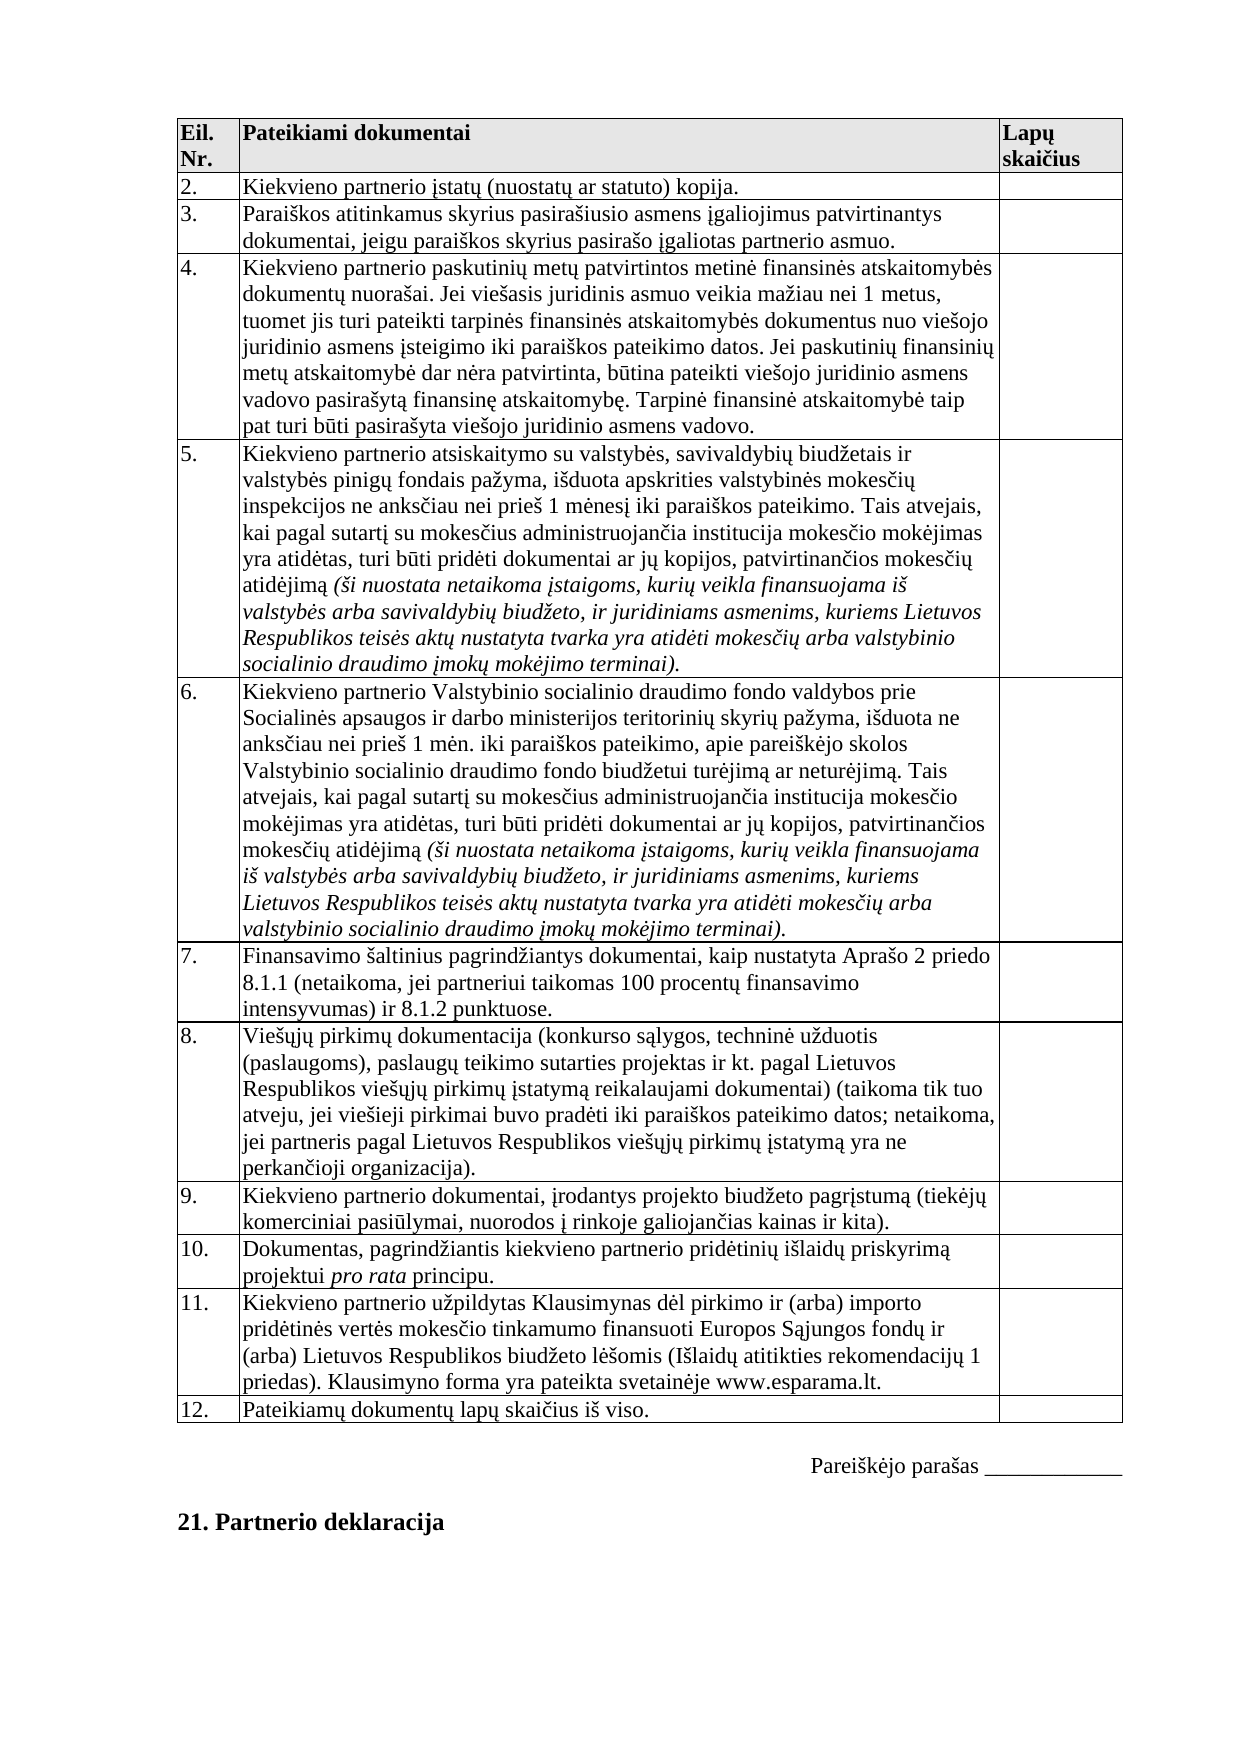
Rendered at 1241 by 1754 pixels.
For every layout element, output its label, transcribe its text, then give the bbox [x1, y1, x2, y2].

table_cell Kiekvieno partnerio paskutinių metų patvirtintos metinė finansinės atskaitomybės dokumentų nuorašai. Jei viešasis juridinis asmuo veikia mažiau nei 1 metus, tuomet jis turi pateikti tarpinės finansinės atskaitomybės dokumentus nuo viešojo juridinio asmens įsteigimo iki paraiškos pateikimo datos. Jei paskutinių finansinių metų atskaitomybė dar nėra patvirtinta, būtina pateikti viešojo juridinio asmens vadovo pasirašytą finansinę atskaitomybę. Tarpinė finansinė atskaitomybė taip pat turi būti pasirašyta viešojo juridinio asmens vadovo. [240, 254, 999, 438]
table_cell 11. [178, 1289, 239, 1394]
table_cell Finansavimo šaltinius pagrindžiantys dokumentai, kaip nustatyta Aprašo 2 priedo 8.1.1 (netaikoma, jei partneriui taikomas 100 procentų finansavimo intensyvumas) ir 8.1.2 punktuose. [240, 943, 999, 1021]
table_cell 6. [178, 678, 239, 941]
table_cell Kiekvieno partnerio užpildytas Klausimynas dėl pirkimo ir (arba) importo pridėtinės vertės mokesčio tinkamumo finansuoti Europos Sąjungos fondų ir (arba) Lietuvos Respublikos biudžeto lėšomis (Išlaidų atitikties rekomendacijų 1 priedas). Klausimyno forma yra pateikta svetainėje www.esparama.lt. [240, 1289, 999, 1394]
table_cell [1000, 1023, 1122, 1181]
table_cell [1000, 1396, 1122, 1422]
table_cell [1000, 1182, 1122, 1234]
table_cell [1000, 943, 1122, 1021]
table_cell 8. [178, 1023, 239, 1181]
text Pareiškėjo parašas ____________ [177, 1452, 1122, 1478]
table_cell Pateikiamų dokumentų lapų skaičius iš viso. [240, 1396, 999, 1422]
table_cell [1000, 1289, 1122, 1394]
table_cell 4. [178, 254, 239, 438]
table_cell 5. [178, 440, 239, 677]
table_cell [1000, 200, 1122, 253]
table_cell Dokumentas, pagrindžiantis kiekvieno partnerio pridėtinių išlaidų priskyrimą projektui pro rata principu. [240, 1235, 999, 1288]
table_header Pateikiami dokumentai [240, 119, 999, 172]
table_cell [1000, 173, 1122, 199]
table_cell 10. [178, 1235, 239, 1288]
table_cell 7. [178, 943, 239, 1021]
table_header Lapų skaičius [1000, 119, 1122, 172]
table_cell 9. [178, 1182, 239, 1234]
table_cell [1000, 678, 1122, 941]
table_cell [1000, 1235, 1122, 1288]
text 21. Partnerio deklaracija [177, 1507, 1122, 1536]
table_cell [1000, 254, 1122, 438]
table_cell Kiekvieno partnerio įstatų (nuostatų ar statuto) kopija. [240, 173, 999, 199]
table_cell Kiekvieno partnerio atsiskaitymo su valstybės, savivaldybių biudžetais ir valstybės pinigų fondais pažyma, išduota apskrities valstybinės mokesčių inspekcijos ne anksčiau nei prieš 1 mėnesį iki paraiškos pateikimo. Tais atvejais, kai pagal sutartį su mokesčius administruojančia institucija mokesčio mokėjimas yra atidėtas, turi būti pridėti dokumentai ar jų kopijos, patvirtinančios mokesčių atidėjimą (ši nuostata netaikoma įstaigoms, kurių veikla finansuojama iš valstybės arba savivaldybių biudžeto, ir juridiniams asmenims, kuriems Lietuvos Respublikos teisės aktų nustatyta tvarka yra atidėti mokesčių arba valstybinio socialinio draudimo įmokų mokėjimo terminai). [240, 440, 999, 677]
table_cell 3. [178, 200, 239, 253]
table_cell Kiekvieno partnerio Valstybinio socialinio draudimo fondo valdybos prie Socialinės apsaugos ir darbo ministerijos teritorinių skyrių pažyma, išduota ne anksčiau nei prieš 1 mėn. iki paraiškos pateikimo, apie pareiškėjo skolos Valstybinio socialinio draudimo fondo biudžetui turėjimą ar neturėjimą. Tais atvejais, kai pagal sutartį su mokesčius administruojančia institucija mokesčio mokėjimas yra atidėtas, turi būti pridėti dokumentai ar jų kopijos, patvirtinančios mokesčių atidėjimą (ši nuostata netaikoma įstaigoms, kurių veikla finansuojama iš valstybės arba savivaldybių biudžeto, ir juridiniams asmenims, kuriems Lietuvos Respublikos teisės aktų nustatyta tvarka yra atidėti mokesčių arba valstybinio socialinio draudimo įmokų mokėjimo terminai). [240, 678, 999, 941]
table_cell Kiekvieno partnerio dokumentai, įrodantys projekto biudžeto pagrįstumą (tiekėjų komerciniai pasiūlymai, nuorodos į rinkoje galiojančias kainas ir kita). [240, 1182, 999, 1234]
table_cell [1000, 440, 1122, 677]
table_cell Paraiškos atitinkamus skyrius pasirašiusio asmens įgaliojimus patvirtinantys dokumentai, jeigu paraiškos skyrius pasirašo įgaliotas partnerio asmuo. [240, 200, 999, 253]
table_cell 2. [178, 173, 239, 199]
table_header Eil. Nr. [178, 119, 239, 172]
table_cell Viešųjų pirkimų dokumentacija (konkurso sąlygos, techninė užduotis (paslaugoms), paslaugų teikimo sutarties projektas ir kt. pagal Lietuvos Respublikos viešųjų pirkimų įstatymą reikalaujami dokumentai) (taikoma tik tuo atveju, jei viešieji pirkimai buvo pradėti iki paraiškos pateikimo datos; netaikoma, jei partneris pagal Lietuvos Respublikos viešųjų pirkimų įstatymą yra ne perkančioji organizacija). [240, 1023, 999, 1181]
table_cell 12. [178, 1396, 239, 1422]
